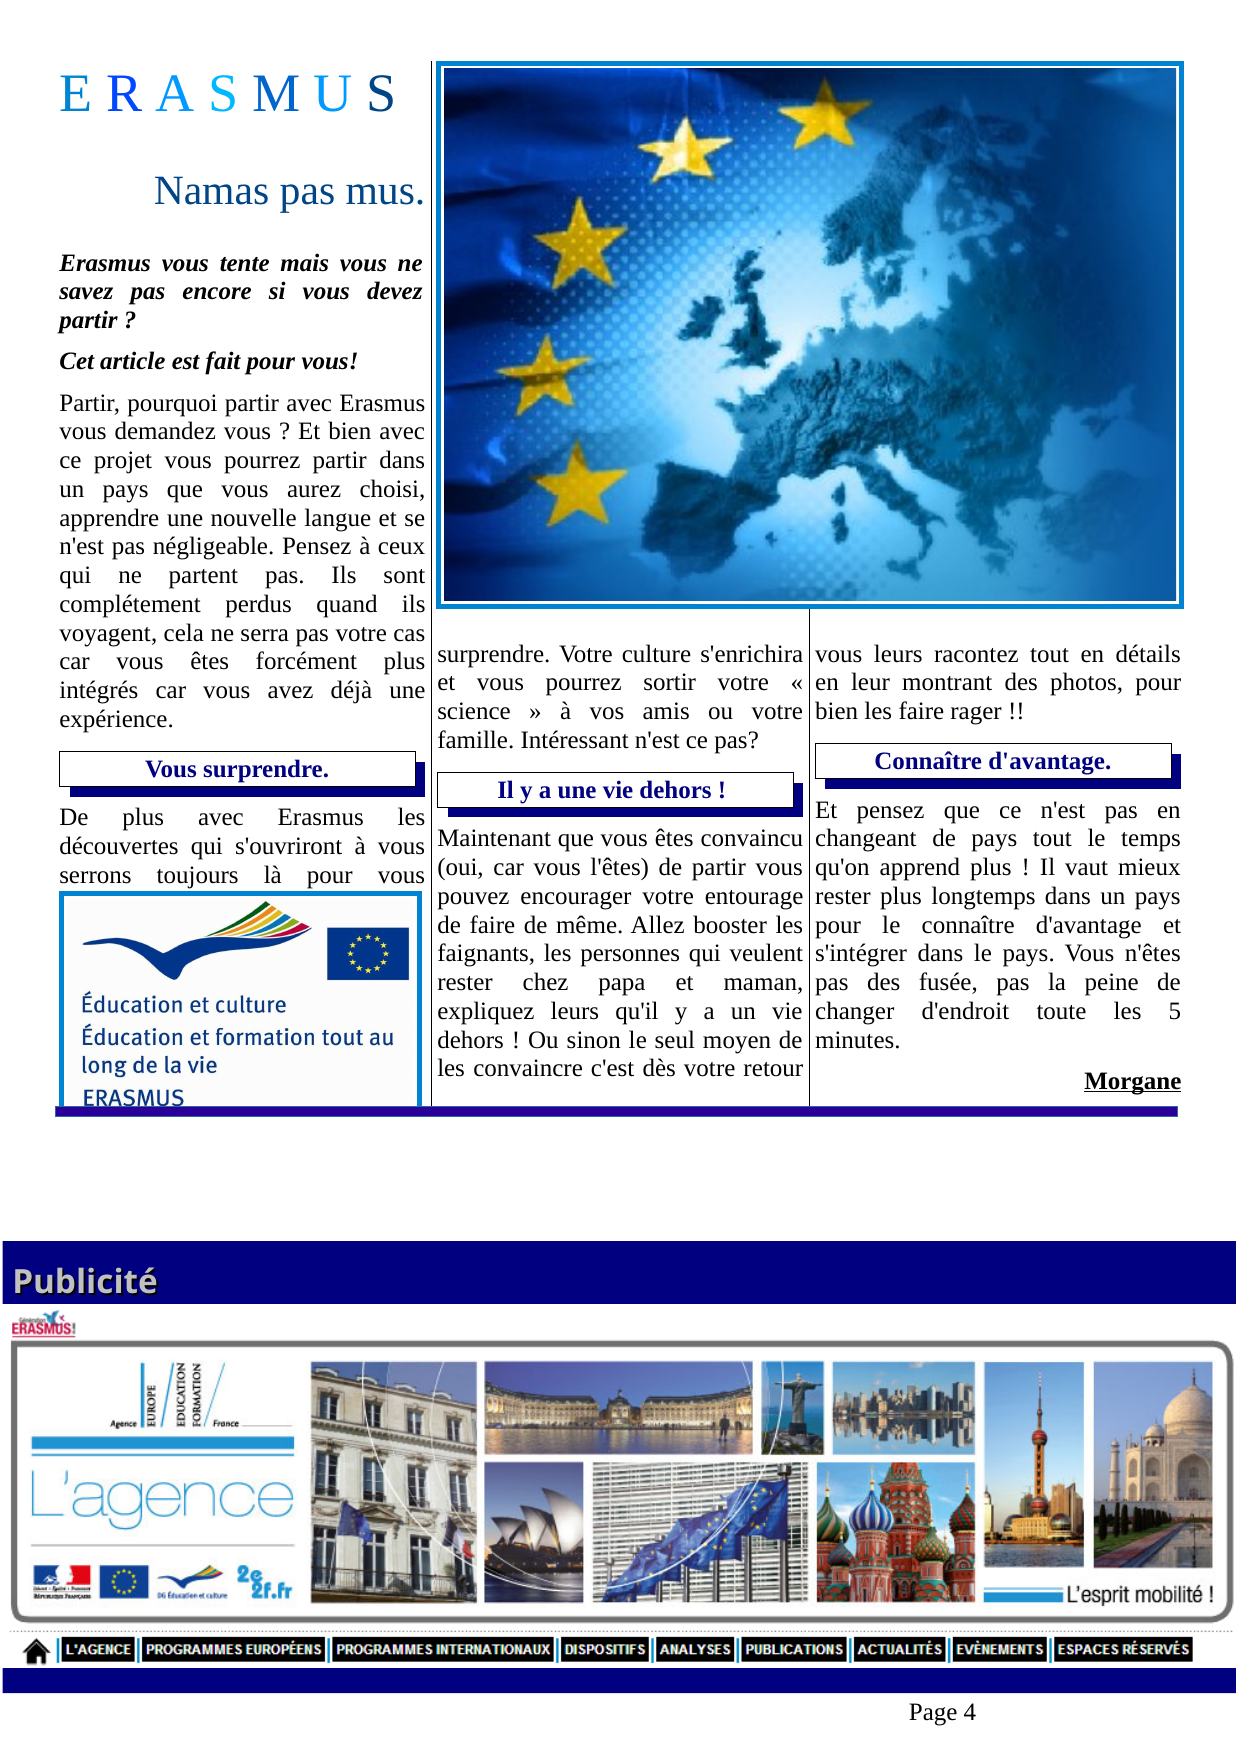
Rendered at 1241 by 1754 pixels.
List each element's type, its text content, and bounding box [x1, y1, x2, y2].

text De plus avec Erasmus les découvertes qui s'ouvriront à vous serrons toujours là pour vous [59, 802, 425, 889]
picture [0, 1304, 1241, 1668]
text Morgane [815, 1066, 1181, 1095]
text surprendre. Votre culture s'enrichira et vous pourrez sortir votre « science » à vos amis ou votre famille. Intéressant n'est ce pas? [437, 609, 803, 754]
text Et pensez que ce n'est pas en changeant de pays tout le temps qu'on apprend plus ! Il vaut mieux rester plus longtemps dans un pays pour le connaître d'avantage et s'intégrer dans le pays. Vous n'êtes pas des fusée, pas la peine de changer d'endroit toute les 5 minutes. [815, 795, 1181, 1053]
text Erasmus vous tente mais vous ne savez pas encore si vous devez partir ? [59, 248, 425, 334]
text Il y a une vie dehors ! [438, 773, 793, 807]
text Maintenant que vous êtes convaincu (oui, car vous l'êtes) de partir vous pouvez encourager votre entourage de faire de même. Allez booster les faignants, les personnes qui veulent rester chez papa et maman, expliquez leurs qu'il y a un vie dehors ! Ou sinon le seul moyen de les convaincre c'est dès votre retour [437, 823, 803, 1082]
text Connaître d'avantage. [816, 744, 1171, 778]
picture [67, 899, 414, 1106]
text E R A S M U S [59, 61, 425, 123]
text vous leurs racontez tout en détails en leur montrant des photos, pour bien les faire rager !! [815, 609, 1181, 725]
text Cet article est fait pour vous! [59, 346, 425, 375]
text Partir, pourquoi partir avec Erasmus vous demandez vous ? Et bien avec ce projet vous pourrez partir dans un pays que vous aurez choisi, apprendre une nouvelle langue et se n'est pas négligeable. Pensez à ceux qui ne partent pas. Ils sont complétement perdus quand ils voyagent, cela ne serra pas votre cas car vous êtes forcément plus intégrés car vous avez déjà une expérience. [59, 388, 425, 733]
text Vous surprendre. [60, 752, 415, 786]
picture [444, 68, 1177, 601]
text [64, 896, 417, 1106]
text Namas pas mus. [59, 154, 425, 217]
